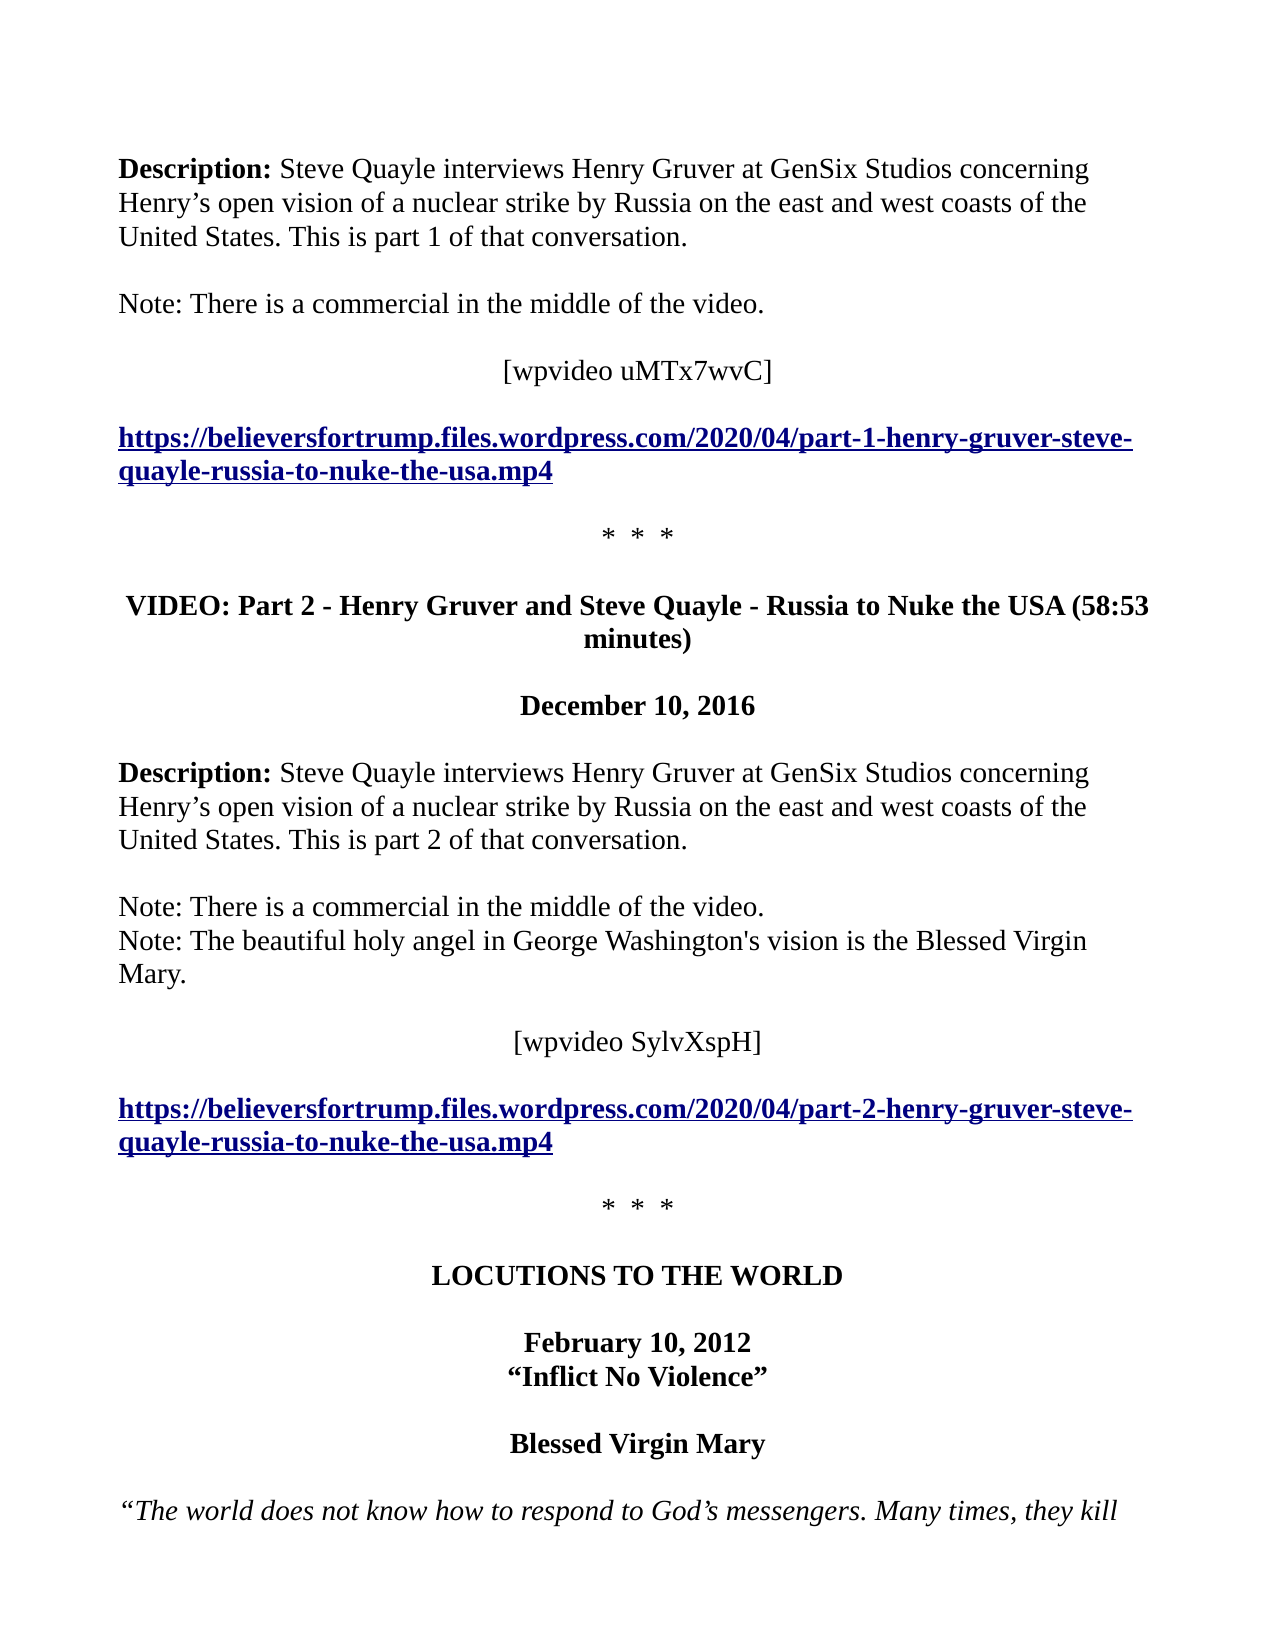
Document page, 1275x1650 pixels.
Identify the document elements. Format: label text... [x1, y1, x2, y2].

text Note: There is a commercial in the middle of the video. [118, 286, 1157, 319]
text [wpvideo uMTx7wvC] [118, 353, 1157, 386]
text “The world does not know how to respond to God’s messengers. Many times, they kill [118, 1493, 1157, 1527]
text [wpvideo SylvXspH] [118, 1024, 1157, 1057]
text “Inflict No Violence” [118, 1359, 1157, 1393]
text * * * [118, 521, 1157, 554]
text Description: Steve Quayle interviews Henry Gruver at GenSix Studios concerning Henry’s open vision of a nuclear strike by Russia on the east and west coasts of the United States. This is part 1 of that conversation. [118, 152, 1157, 252]
text Description: Steve Quayle interviews Henry Gruver at GenSix Studios concerning Henry’s open vision of a nuclear strike by Russia on the east and west coasts of the United States. This is part 2 of that conversation. [118, 755, 1157, 856]
text December 10, 2016 [118, 688, 1157, 722]
text February 10, 2012 [118, 1326, 1157, 1359]
text Note: There is a commercial in the middle of the video. [118, 889, 1157, 923]
text VIDEO: Part 2 - Henry Gruver and Steve Quayle - Russia to Nuke the USA (58:53 minutes) [118, 588, 1157, 655]
text Note: The beautiful holy angel in George Washington's vision is the Blessed Virgin Mary. [118, 923, 1157, 990]
text https://believersfortrump.files.wordpress.com/2020/04/part-1-henry-gruver-steve-quayle-russia-to-nuke-the-usa.mp4 [118, 420, 1157, 487]
text * * * [118, 1191, 1157, 1225]
text LOCUTIONS TO THE WORLD [118, 1258, 1157, 1292]
text Blessed Virgin Mary [118, 1426, 1157, 1460]
text https://believersfortrump.files.wordpress.com/2020/04/part-2-henry-gruver-steve-quayle-russia-to-nuke-the-usa.mp4 [118, 1091, 1157, 1158]
